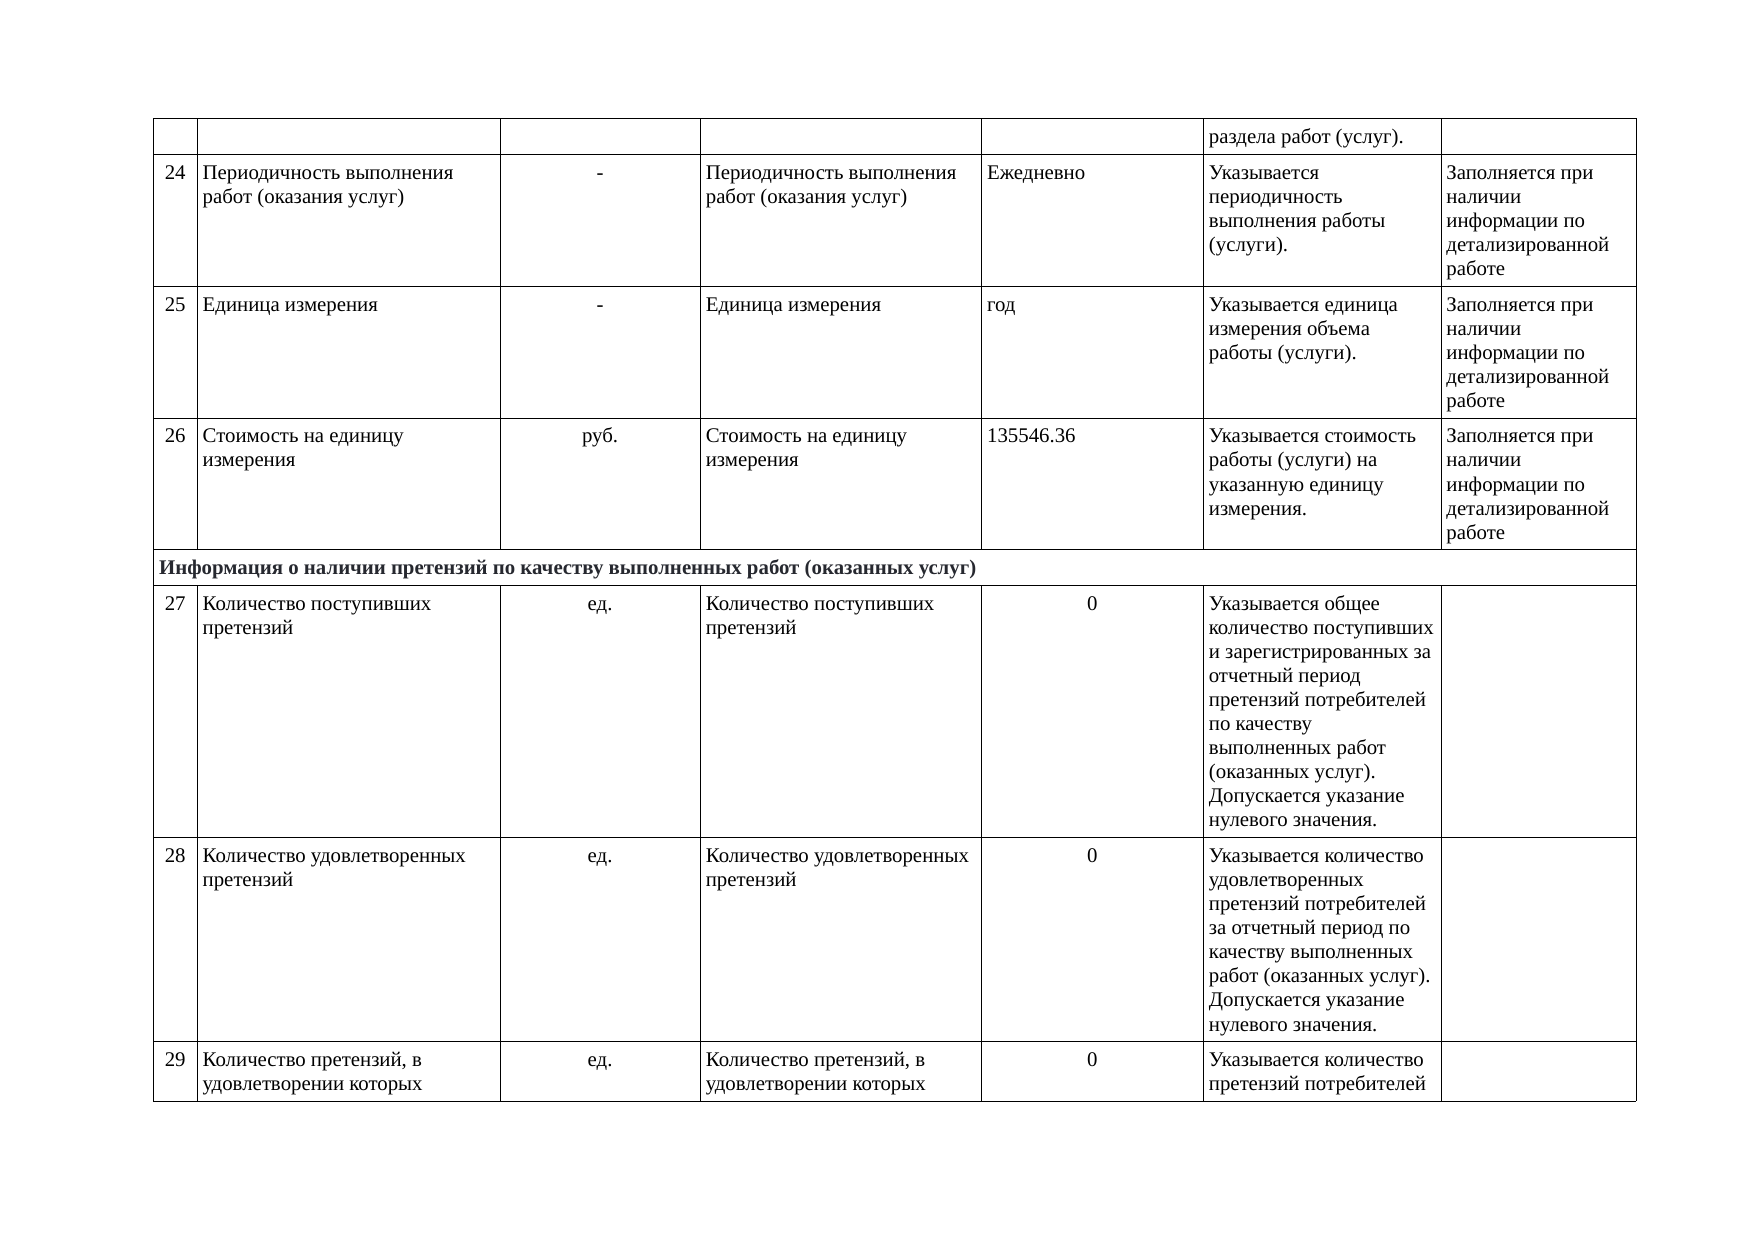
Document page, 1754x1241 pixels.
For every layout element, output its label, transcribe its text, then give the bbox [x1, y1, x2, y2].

table_cell Количество претензий, в удовлетворении которых [701, 1042, 981, 1101]
table_cell руб. [501, 419, 700, 549]
table_cell Количество претензий, в удовлетворении которых [198, 1042, 500, 1101]
table_cell 26 [154, 419, 197, 549]
table_cell [1442, 586, 1636, 837]
table_cell 27 [154, 586, 197, 837]
table_cell 0 [982, 1042, 1203, 1101]
table_cell [982, 119, 1203, 154]
table_cell Указывается общее количество поступивших и зарегистрированных за отчетный период претензий потребителей по качеству выполненных работ (оказанных услуг). Допускается указание нулевого значения. [1204, 586, 1441, 837]
table_cell Стоимость на единицу измерения [701, 419, 981, 549]
table_cell [701, 119, 981, 154]
table_cell - [501, 287, 700, 417]
table_cell - [501, 155, 700, 286]
table_cell Стоимость на единицу измерения [198, 419, 500, 549]
table_cell раздела работ (услуг). [1204, 119, 1441, 154]
table_cell [1442, 119, 1636, 154]
table_cell Заполняется при наличии информации по детализированной работе [1442, 419, 1636, 549]
table_cell 28 [154, 838, 197, 1041]
table_cell Заполняется при наличии информации по детализированной работе [1442, 287, 1636, 417]
table_cell Периодичность выполнения работ (оказания услуг) [198, 155, 500, 286]
table_cell Указывается стоимость работы (услуги) на указанную единицу измерения. [1204, 419, 1441, 549]
table_cell 0 [982, 838, 1203, 1041]
table_cell Информация о наличии претензий по качеству выполненных работ (оказанных услуг) [154, 550, 1636, 585]
table_cell Указывается количество претензий потребителей [1204, 1042, 1441, 1101]
table_cell Единица измерения [701, 287, 981, 417]
table_cell Количество поступивших претензий [198, 586, 500, 837]
table_cell 135546,36 [982, 419, 1203, 549]
table_cell 0 [982, 586, 1203, 837]
table_cell Единица измерения [198, 287, 500, 417]
table_cell год [982, 287, 1203, 417]
table_cell Заполняется при наличии информации по детализированной работе [1442, 155, 1636, 286]
table_cell Количество поступивших претензий [701, 586, 981, 837]
table_cell Указывается количество удовлетворенных претензий потребителей за отчетный период по качеству выполненных работ (оказанных услуг). Допускается указание нулевого значения. [1204, 838, 1441, 1041]
table_cell 24 [154, 155, 197, 286]
table_cell Указывается периодичность выполнения работы (услуги). [1204, 155, 1441, 286]
table_cell [198, 119, 500, 154]
table_cell 29 [154, 1042, 197, 1101]
table_cell ед. [501, 838, 700, 1041]
table_cell 25 [154, 287, 197, 417]
table_cell ед. [501, 1042, 700, 1101]
table_cell Указывается единица измерения объема работы (услуги). [1204, 287, 1441, 417]
table_cell Количество удовлетворенных претензий [198, 838, 500, 1041]
table_cell [1442, 1042, 1636, 1101]
table_cell Периодичность выполнения работ (оказания услуг) [701, 155, 981, 286]
table_cell Ежедневно [982, 155, 1203, 286]
table_cell Количество удовлетворенных претензий [701, 838, 981, 1041]
table_cell [1442, 838, 1636, 1041]
table_cell [154, 119, 197, 154]
table_cell - [501, 119, 700, 154]
table_cell ед. [501, 586, 700, 837]
